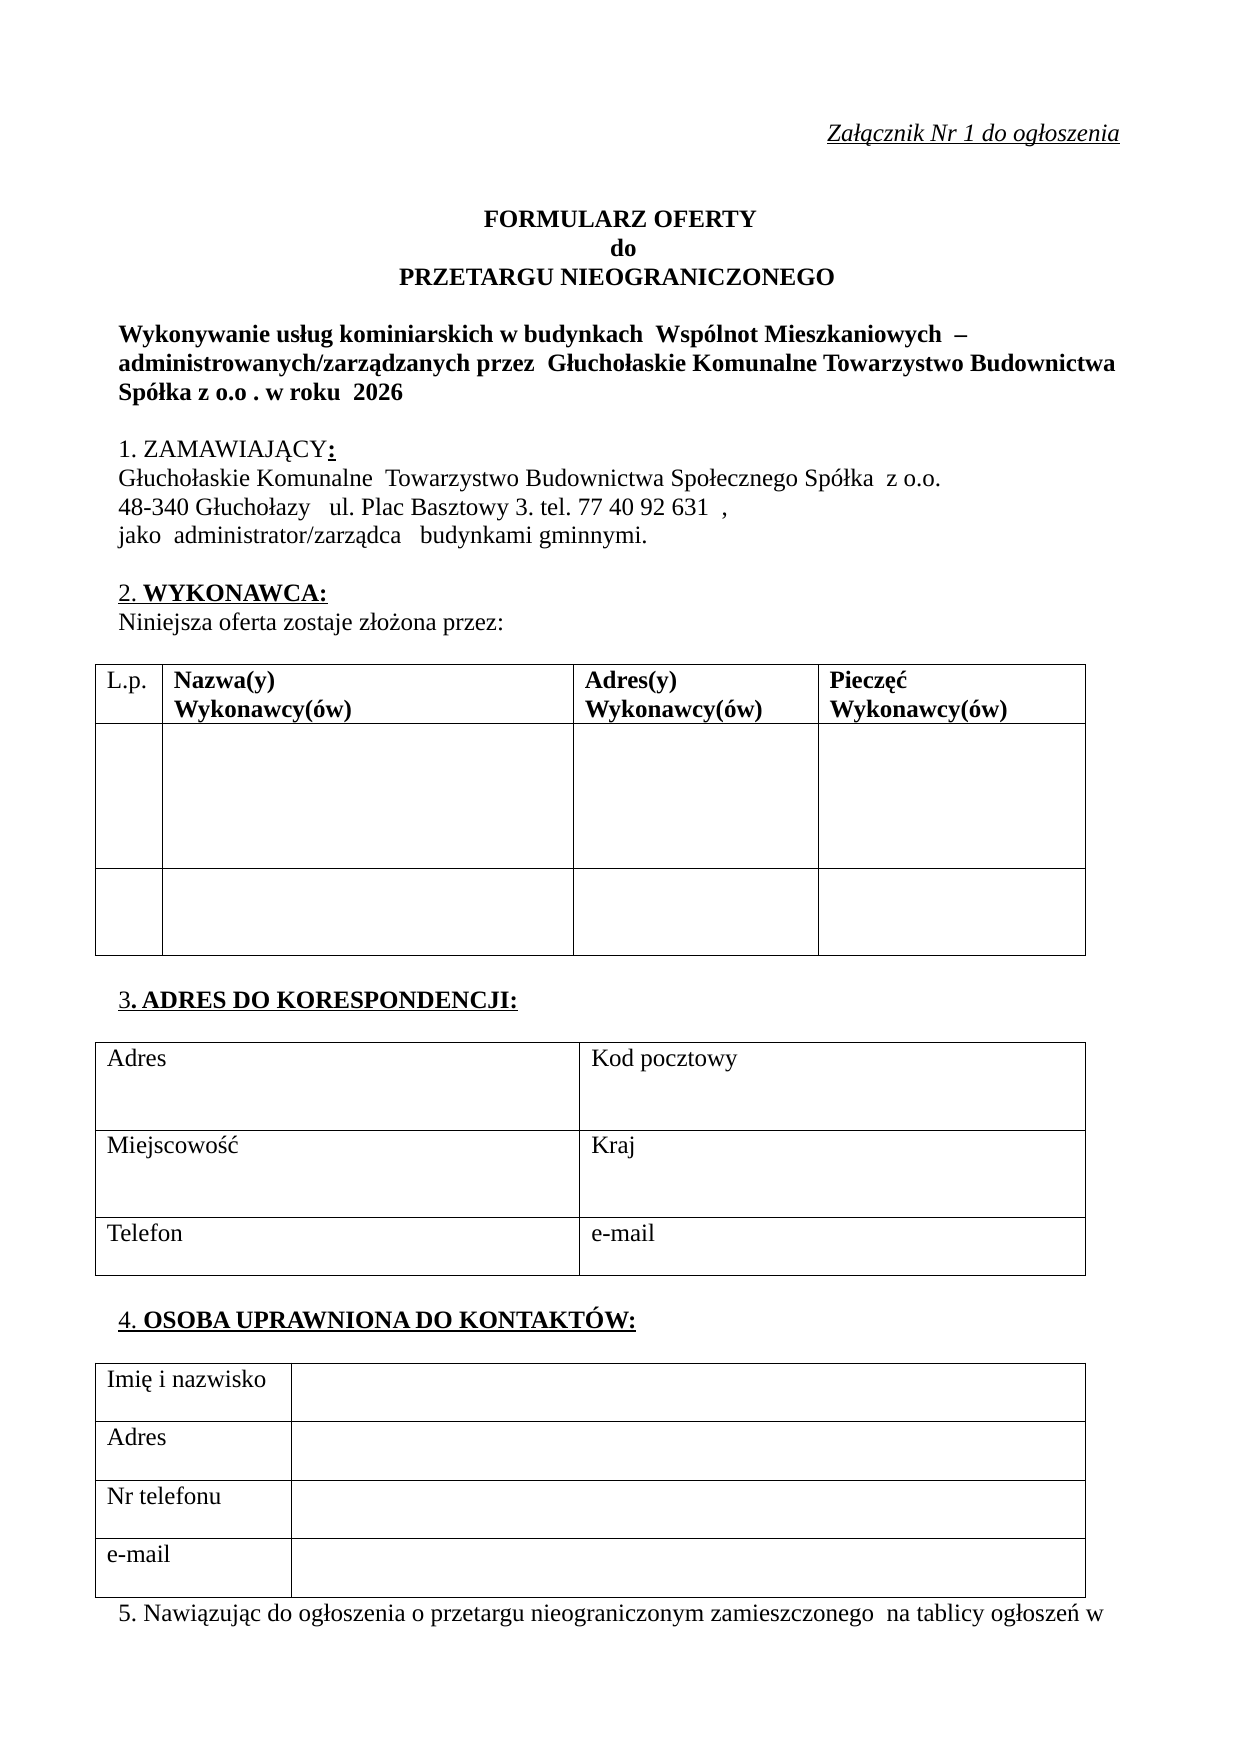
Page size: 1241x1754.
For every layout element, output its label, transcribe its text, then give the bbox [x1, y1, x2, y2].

table_cell e-mail [580, 1218, 1085, 1275]
table_header Kod pocztowy [580, 1043, 1085, 1129]
table_cell [163, 869, 573, 955]
text 5. Nawiązując do ogłoszenia o przetargu nieograniczonym zamieszczonego na tablicy ogłoszeń w [118, 1598, 1122, 1627]
table_header Imię i nazwisko [96, 1364, 291, 1421]
table_cell [292, 1539, 1085, 1597]
text 1. ZAMAWIAJĄCY: [118, 434, 1122, 463]
table_header Pieczęć Wykonawcy(ów) [819, 665, 1085, 723]
text Niniejsza oferta zostaje złożona przez: [118, 607, 1122, 636]
table_header Adres [96, 1043, 579, 1129]
text jako administrator/zarządca budynkami gminnymi. [118, 521, 1122, 549]
text 48-340 Głuchołazy ul. Plac Basztowy 3. tel. 77 40 92 631 , [118, 492, 1122, 521]
table_cell Telefon [96, 1218, 579, 1275]
table_cell [96, 724, 162, 868]
table_cell [819, 869, 1085, 955]
table_cell [819, 724, 1085, 868]
text do [118, 233, 1122, 262]
table_cell Kraj [580, 1131, 1085, 1217]
text Głuchołaskie Komunalne Towarzystwo Budownictwa Społecznego Spółka z o.o. [118, 463, 1122, 492]
text 3. ADRES DO KORESPONDENCJI: [118, 985, 1122, 1013]
table_cell Nr telefonu [96, 1481, 291, 1538]
table_header L.p. [96, 665, 162, 723]
text 4. OSOBA UPRAWNIONA DO KONTAKTÓW: [118, 1305, 1122, 1334]
table_header Adres(y) Wykonawcy(ów) [574, 665, 818, 723]
text 2. WYKONAWCA: [118, 578, 1122, 607]
text Wykonywanie usług kominiarskich w budynkach Wspólnot Mieszkaniowych – administrowanych/zarządzanych przez Głuchołaskie Komunalne Towarzystwo Budownictwa Spółka z o.o . w roku 2026 [118, 319, 1122, 406]
table_cell [163, 724, 573, 868]
text PRZETARGU NIEOGRANICZONEGO [118, 262, 1122, 291]
table_cell [96, 869, 162, 955]
table_cell [574, 869, 818, 955]
text FORMULARZ OFERTY [118, 204, 1122, 233]
table_cell [292, 1422, 1085, 1480]
text Załącznik Nr 1 do ogłoszenia [118, 118, 1122, 147]
table_header [292, 1364, 1085, 1421]
table_cell [292, 1481, 1085, 1538]
table_cell [574, 724, 818, 868]
table_header Nazwa(y) Wykonawcy(ów) [163, 665, 573, 723]
table_cell e-mail [96, 1539, 291, 1597]
table_cell Miejscowość [96, 1131, 579, 1217]
table_cell Adres [96, 1422, 291, 1480]
